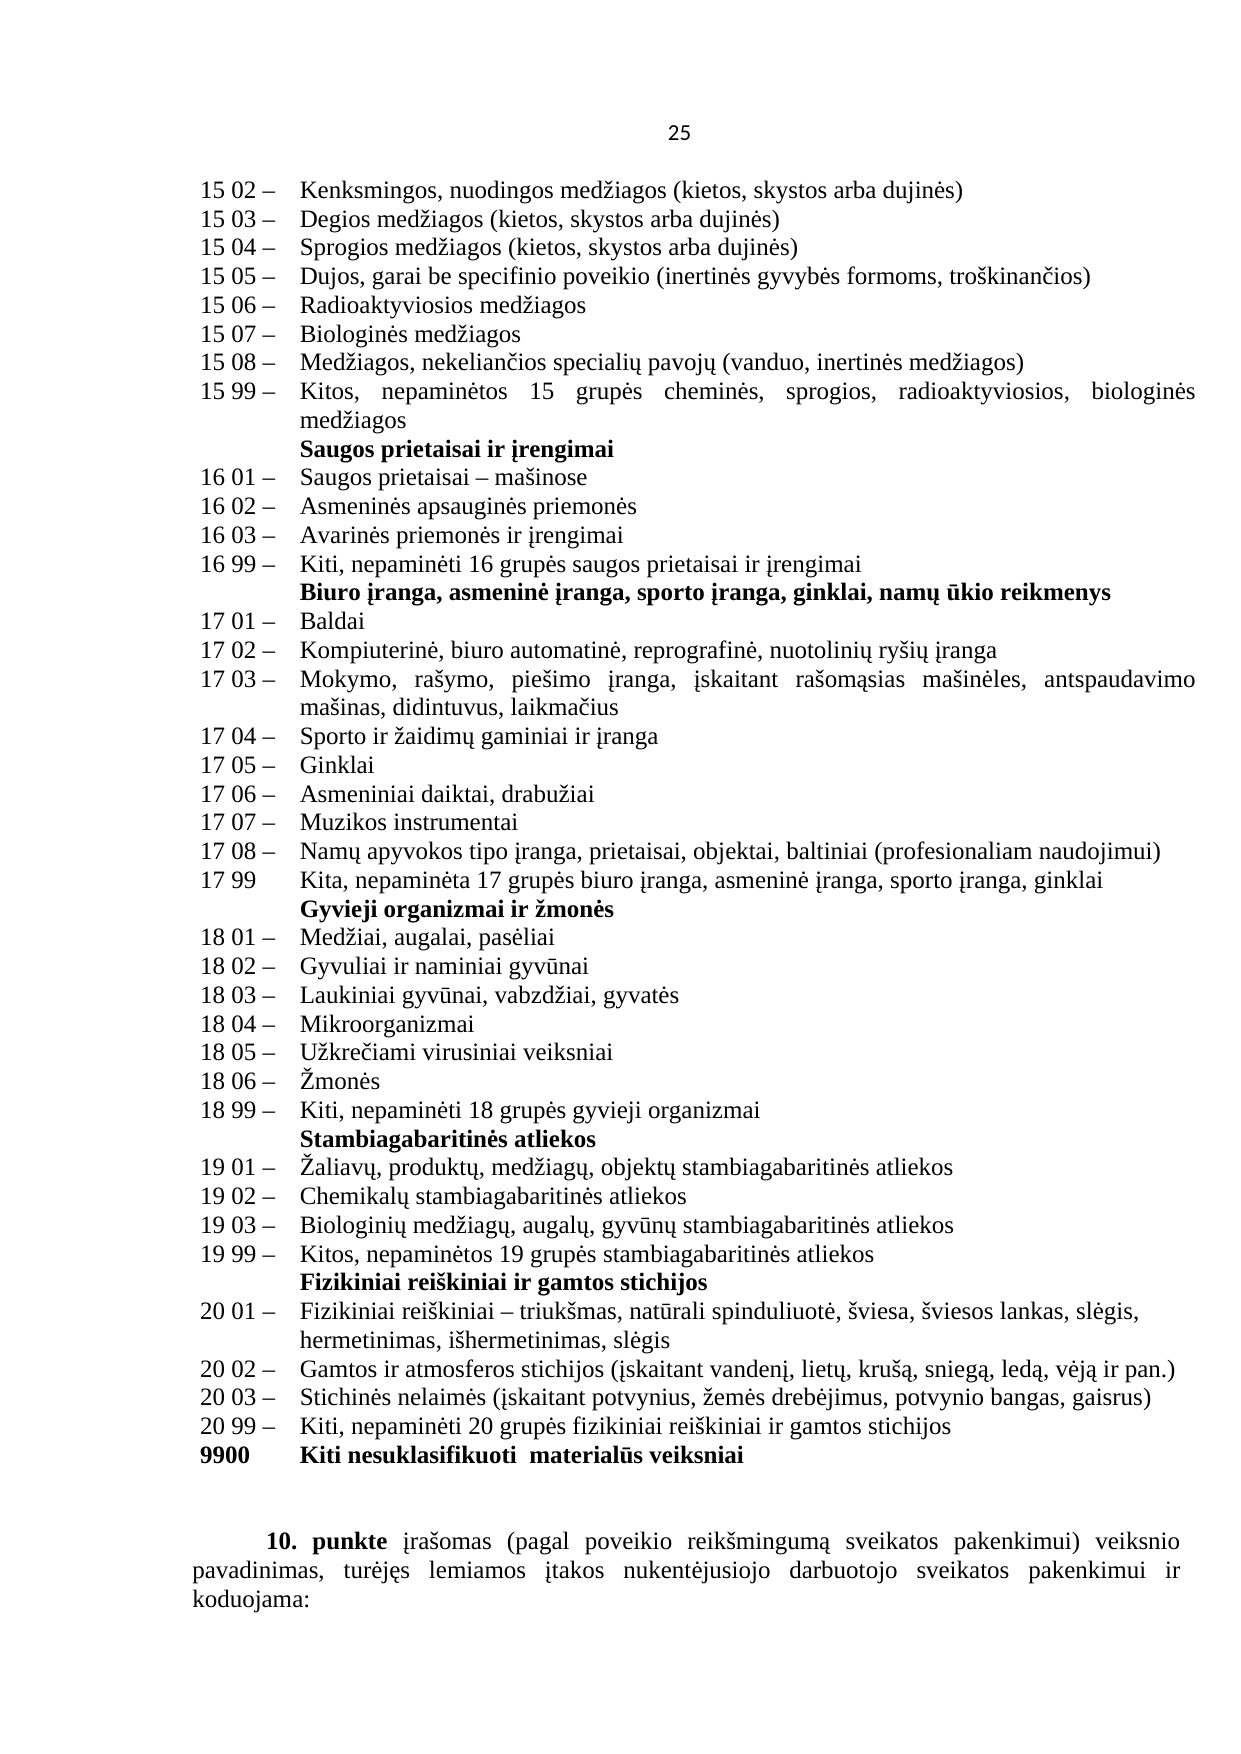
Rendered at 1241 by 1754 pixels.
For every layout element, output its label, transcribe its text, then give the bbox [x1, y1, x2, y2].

table_cell 19 01 – 19 02 – 19 03 – 19 99 – [189, 1124, 288, 1267]
table_cell 15 02 – 15 03 – 15 04 – 15 05 – 15 06 – 15 07 – 15 08 – 15 99 – [189, 175, 288, 434]
table_cell 18 01 – 18 02 – 18 03 – 18 04 – 18 05 – 18 06 – 18 99 – [189, 894, 288, 1124]
table_cell 16 01 – 16 02 – 16 03 – 16 99 – [189, 434, 288, 577]
table_cell Kenksmingos, nuodingos medžiagos (kietos, skystos arba dujinės) Degios medžiagos (kietos, skystos arba dujinės) Sprogios medžiagos (kietos, skystos arba dujinės) Dujos, garai be specifinio poveikio (inertinės gyvybės formoms, troškinančios) Radioaktyviosios medžiagos Biologinės medžiagos Medžiagos, nekeliančios specialių pavojų (vanduo, inertinės medžiagos) Kitos, nepaminėtos 15 grupės cheminės, sprogios, radioaktyviosios, biologinės medžiagos [288, 175, 1207, 434]
text 10. punkte įrašomas (pagal poveikio reikšmingumą sveikatos pakenkimui) veiksnio pavadinimas, turėjęs lemiamos įtakos nukentėjusiojo darbuotojo sveikatos pakenkimui ir koduojama: [192, 1526, 1181, 1612]
table_cell 20 01 – 20 02 – 20 03 – 20 99 – [189, 1268, 288, 1440]
table_cell Fizikiniai reiškiniai ir gamtos stichijos Fizikiniai reiškiniai – triukšmas, natūrali spinduliuotė, šviesa, šviesos lankas, slėgis, hermetinimas, išhermetinimas, slėgis Gamtos ir atmosferos stichijos (įskaitant vandenį, lietų, krušą, sniegą, ledą, vėją ir pan.) Stichinės nelaimės (įskaitant potvynius, žemės drebėjimus, potvynio bangas, gaisrus) Kiti, nepaminėti 20 grupės fizikiniai reiškiniai ir gamtos stichijos [288, 1268, 1207, 1440]
table_cell Gyvieji organizmai ir žmonės Medžiai, augalai, pasėliai Gyvuliai ir naminiai gyvūnai Laukiniai gyvūnai, vabzdžiai, gyvatės Mikroorganizmai Užkrečiami virusiniai veiksniai Žmonės Kiti, nepaminėti 18 grupės gyvieji organizmai [288, 894, 1207, 1124]
table_cell Biuro įranga, asmeninė įranga, sporto įranga, ginklai, namų ūkio reikmenys Baldai Kompiuterinė, biuro automatinė, reprografinė, nuotolinių ryšių įranga Mokymo, rašymo, piešimo įranga, įskaitant rašomąsias mašinėles, antspaudavimo mašinas, didintuvus, laikmačius Sporto ir žaidimų gaminiai ir įranga Ginklai Asmeniniai daiktai, drabužiai Muzikos instrumentai Namų apyvokos tipo įranga, prietaisai, objektai, baltiniai (profesionaliam naudojimui) Kita, nepaminėta 17 grupės biuro įranga, asmeninė įranga, sporto įranga, ginklai [288, 578, 1207, 894]
table_cell 9900 [189, 1440, 288, 1469]
table_cell Kiti nesuklasifikuoti materialūs veiksniai [288, 1440, 1207, 1469]
table_cell Stambiagabaritinės atliekos Žaliavų, produktų, medžiagų, objektų stambiagabaritinės atliekos Chemikalų stambiagabaritinės atliekos Biologinių medžiagų, augalų, gyvūnų stambiagabaritinės atliekos Kitos, nepaminėtos 19 grupės stambiagabaritinės atliekos [288, 1124, 1207, 1267]
table_cell Saugos prietaisai ir įrengimai Saugos prietaisai – mašinose Asmeninės apsauginės priemonės Avarinės priemonės ir įrengimai Kiti, nepaminėti 16 grupės saugos prietaisai ir įrengimai [288, 434, 1207, 577]
table_cell 17 01 – 17 02 – 17 03 – 17 04 – 17 05 – 17 06 – 17 07 – 17 08 – 17 99 [189, 578, 288, 894]
